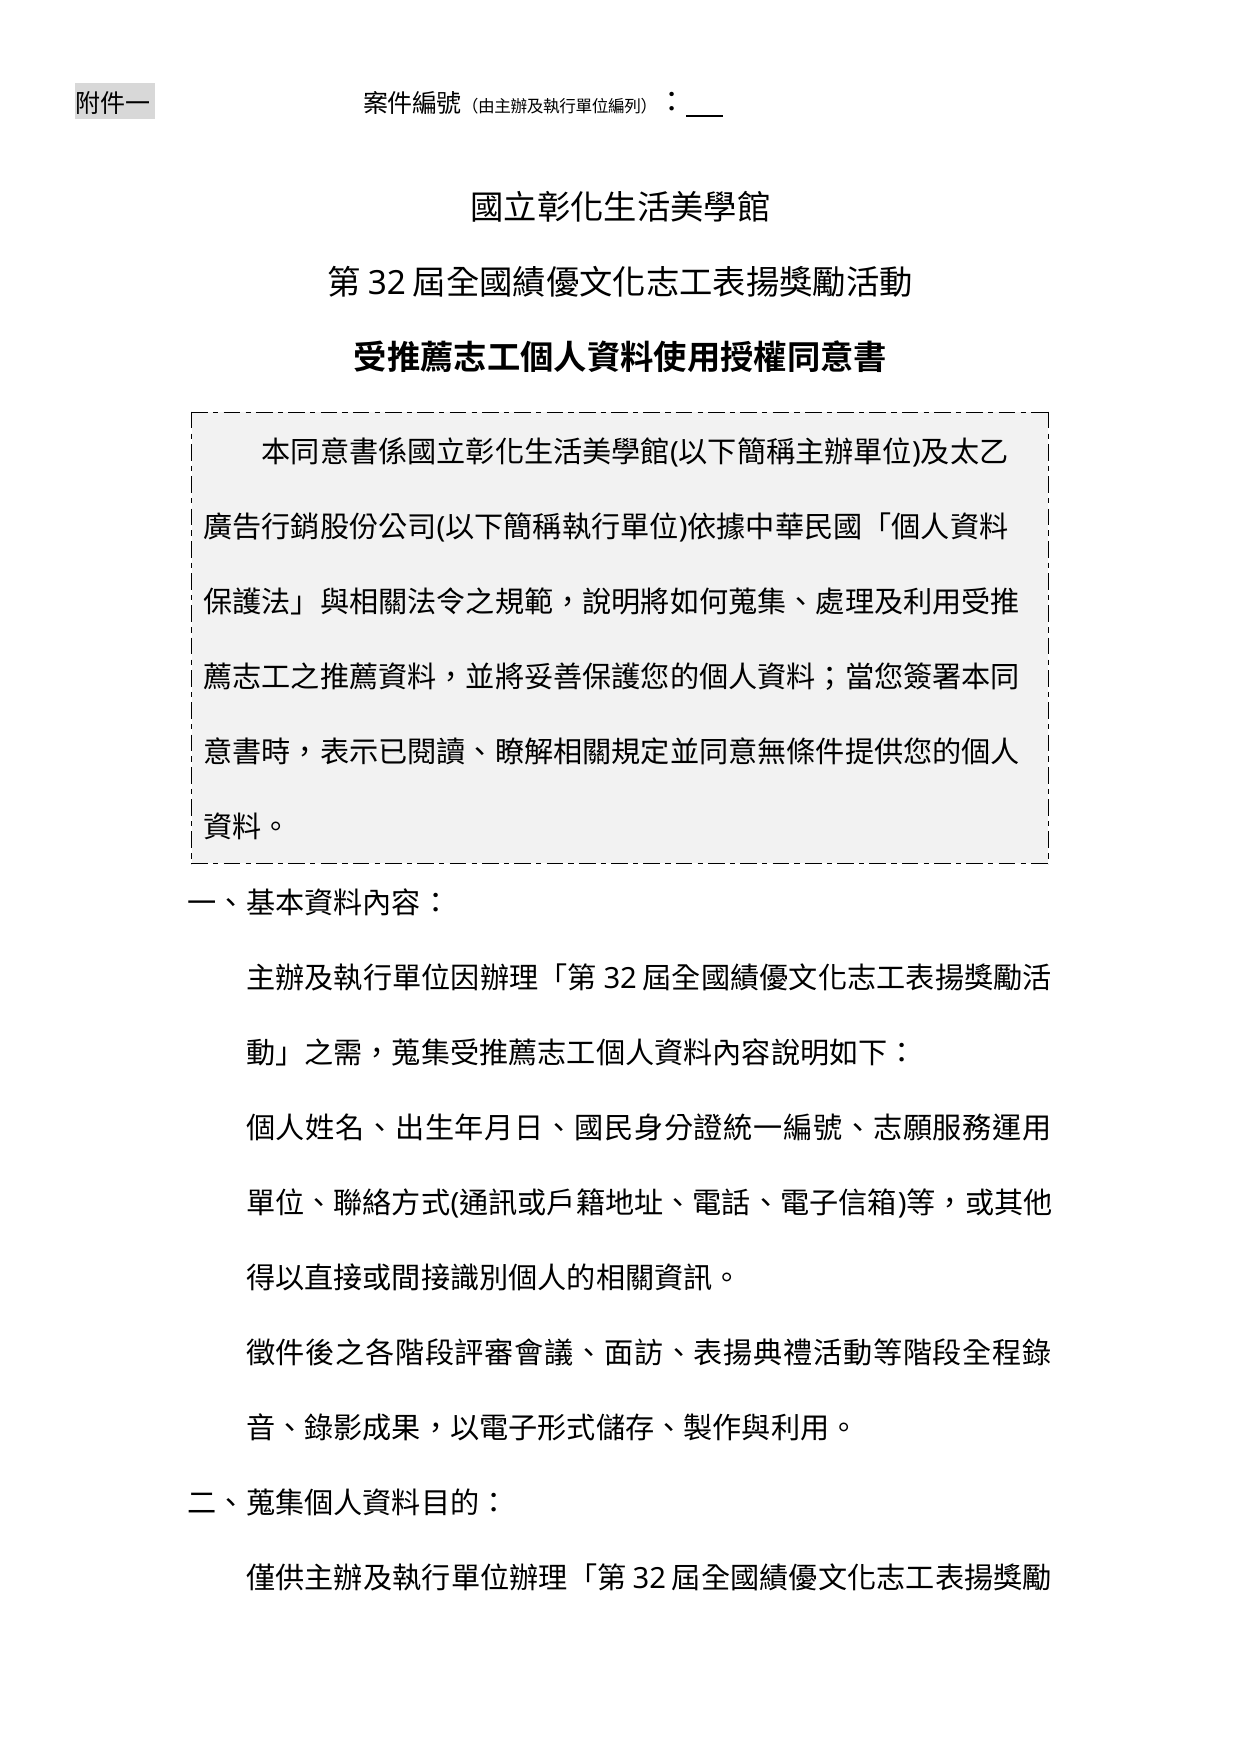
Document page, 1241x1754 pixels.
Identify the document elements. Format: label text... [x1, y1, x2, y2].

text 國立彰化生活美學館 [187, 168, 1053, 243]
text 僅供主辦及執行單位辦理「第32屆全國績優文化志工表揚獎勵 [246, 1539, 1053, 1614]
text 主辦及執行單位因辦理「第32屆全國績優文化志工表揚獎勵活動」之需，蒐集受推薦志工個人資料內容說明如下： [246, 939, 1053, 1089]
text 受推薦志工個人資料使用授權同意書 [187, 318, 1053, 393]
text 第32屆全國績優文化志工表揚獎勵活動 [187, 243, 1053, 318]
table_header 本同意書係國立彰化生活美學館(以下簡稱主辦單位)及太乙廣告行銷股份公司(以下簡稱執行單位)依據中華民國「個人資料保護法」與相關法令之規範，說明將如何蒐集、處理及利用受推薦志工之推薦資料，並將妥善保護您的個人資料；當您簽署本同意書時，表示已閱讀、瞭解相關規定並同意無條件提供您的個人資料。 [192, 412, 1048, 863]
text 一、基本資料內容： [187, 864, 1053, 939]
text 附件一 案件編號（由主辦及執行單位編列）： [75, 82, 1037, 120]
text 二、蒐集個人資料目的： [187, 1464, 1053, 1539]
text 個人姓名、出生年月日、國民身分證統一編號、志願服務運用單位、聯絡方式(通訊或戶籍地址、電話、電子信箱)等，或其他得以直接或間接識別個人的相關資訊。 [246, 1089, 1053, 1314]
text 徵件後之各階段評審會議、面訪、表揚典禮活動等階段全程錄音、錄影成果，以電子形式儲存、製作與利用。 [246, 1314, 1053, 1464]
